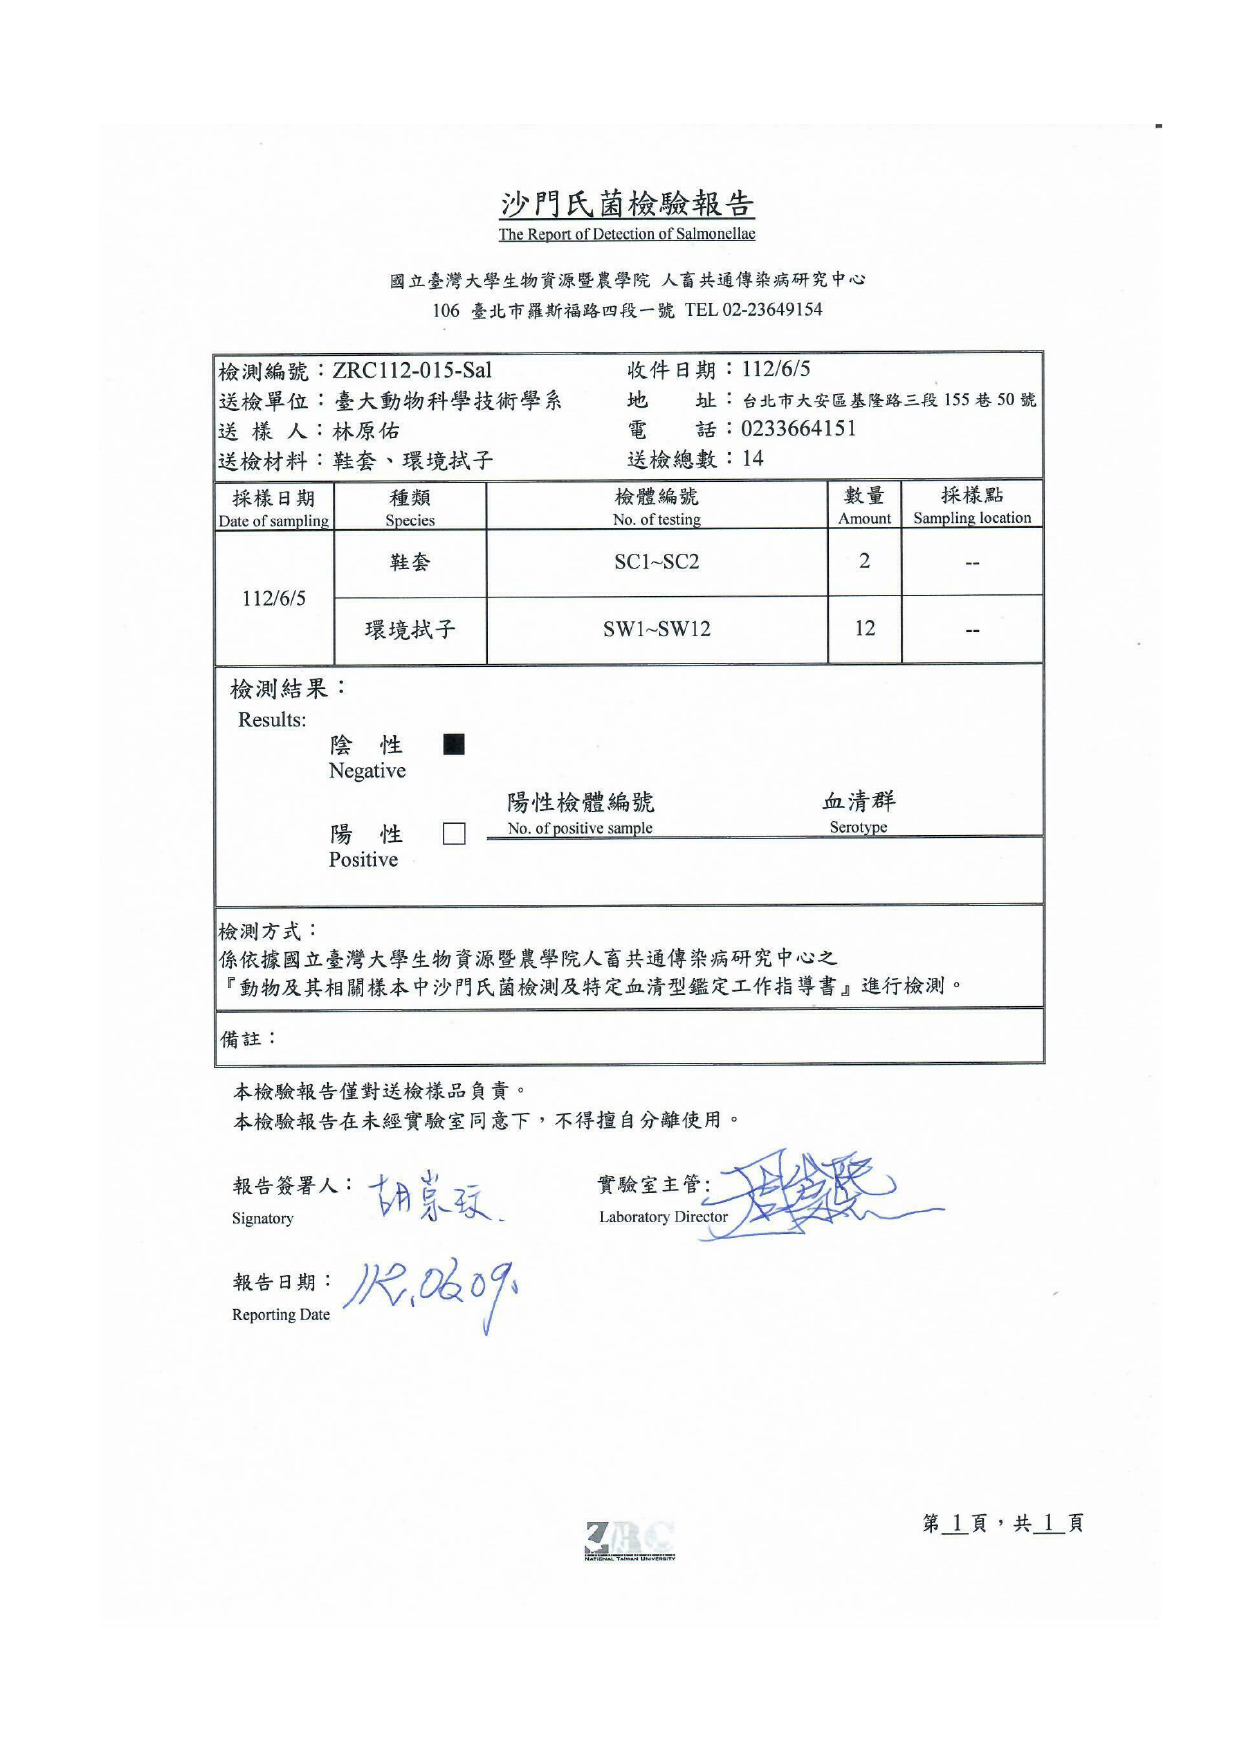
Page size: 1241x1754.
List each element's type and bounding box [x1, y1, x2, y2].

picture [99, 124, 1163, 1627]
